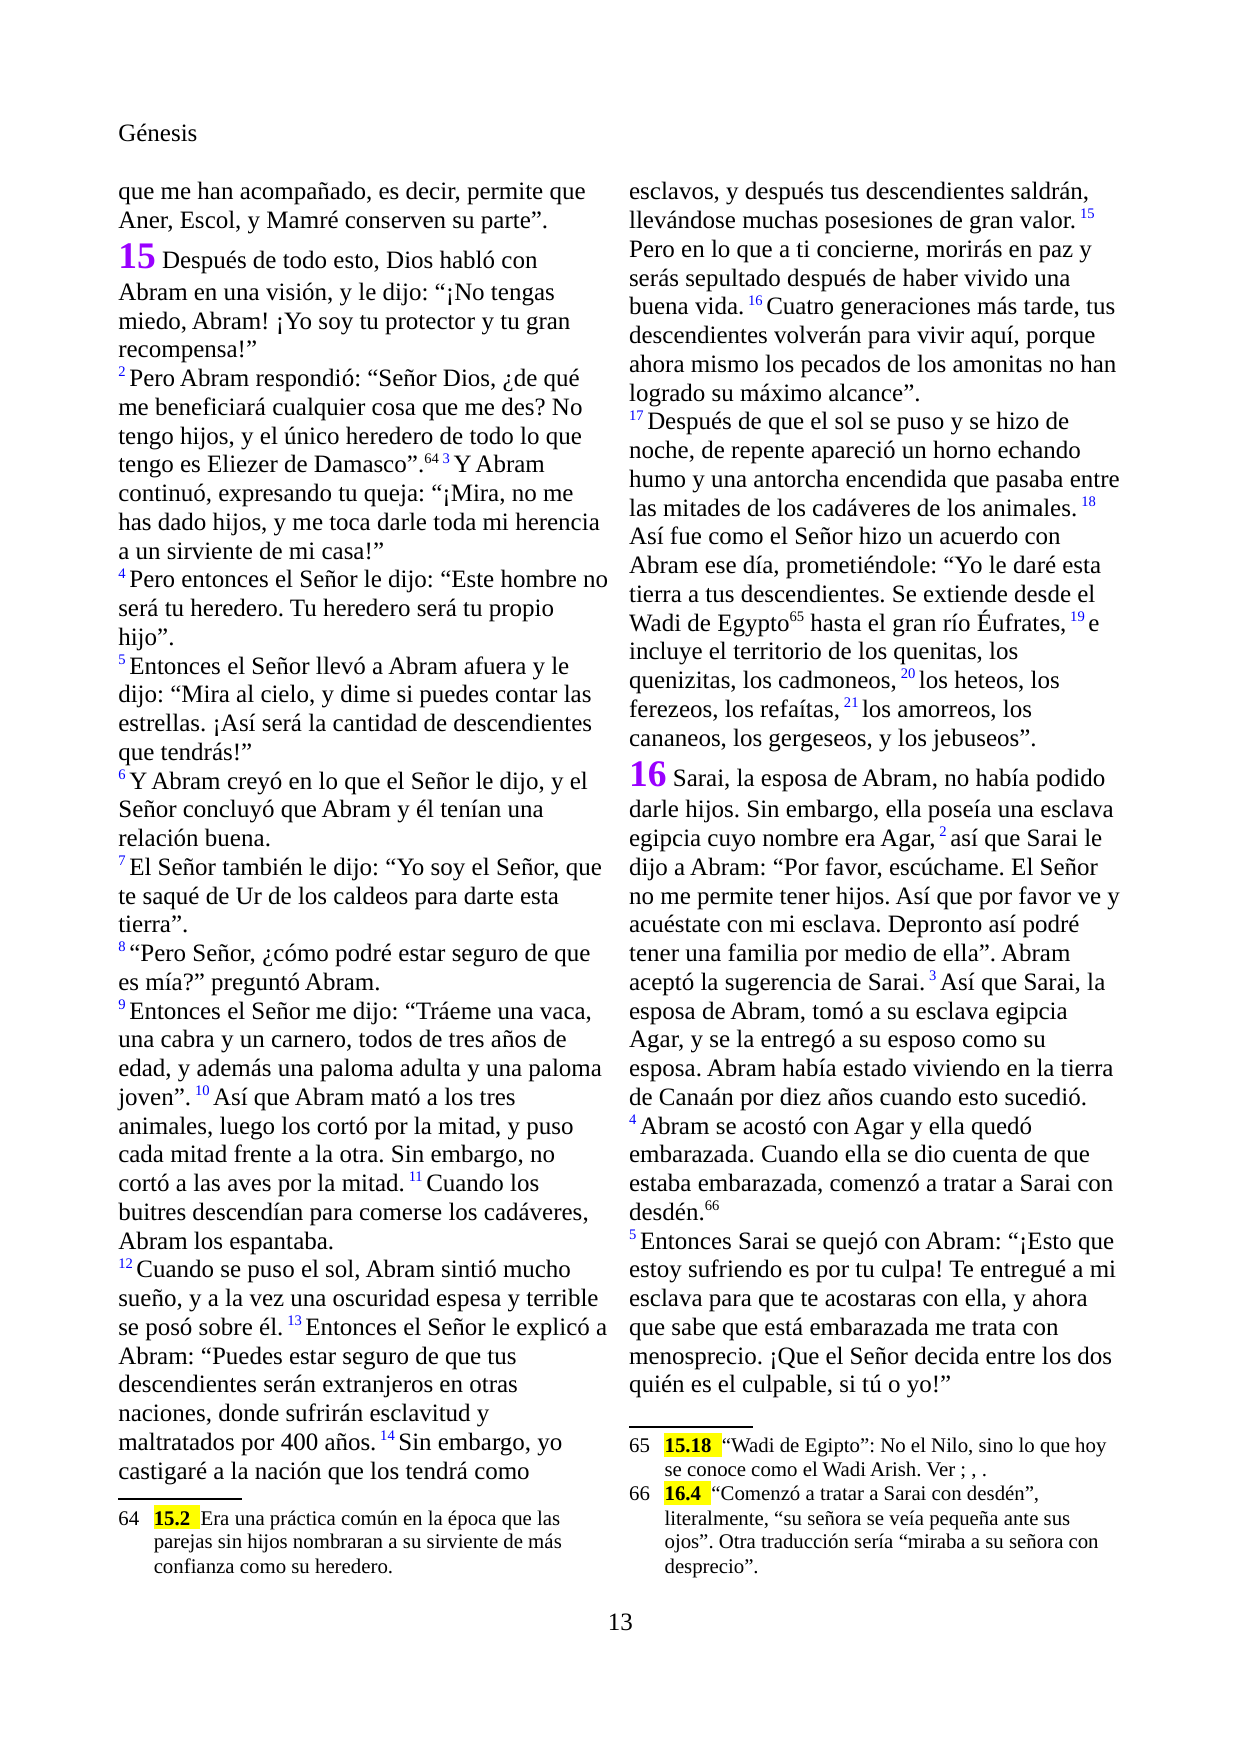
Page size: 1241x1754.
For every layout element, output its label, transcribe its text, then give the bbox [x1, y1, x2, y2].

text 4 Abram se acostó con Agar y ella quedó embarazada. Cuando ella se dio cuenta de que estaba embarazada, comenzó a tratar a Sarai con desdén. [629, 1111, 1122, 1226]
text 8 “Pero Señor, ¿cómo podré estar seguro de que es mía?” preguntó Abram. [118, 938, 611, 996]
text 4 Pero entonces el Señor le dijo: “Este hombre no será tu heredero. Tu heredero será tu propio hijo”. [118, 564, 611, 651]
text 16.4 “Comenzó a tratar a Sarai con desdén”, literalmente, “su señora se veía pequeña ante sus ojos”. Otra traducción sería “miraba a su señora con desprecio”. [629, 1481, 1122, 1578]
text 7 El Señor también le dijo: “Yo soy el Señor, que te saqué de Ur de los caldeos para darte esta tierra”. [118, 852, 611, 938]
text 5 Entonces el Señor llevó a Abram afuera y le dijo: “Mira al cielo, y dime si puedes contar las estrellas. ¡Así será la cantidad de descendientes que tendrás!” [118, 651, 611, 766]
text 16 Sarai, la esposa de Abram, no había podido darle hijos. Sin embargo, ella poseía una esclava egipcia cuyo nombre era Agar, 2 así que Sarai le dijo a Abram: “Por favor, escúchame. El Señor no me permite tener hijos. Así que por favor ve y acuéstate con mi esclava. Depronto así podré tener una familia por medio de ella”. Abram aceptó la sugerencia de Sarai. 3 Así que Sarai, la esposa de Abram, tomó a su esclava egipcia Agar, y se la entregó a su esposo como su esposa. Abram había estado viviendo en la tierra de Canaán por diez años cuando esto sucedió. [629, 751, 1122, 1111]
text 15.2 Era una práctica común en la época que las parejas sin hijos nombraran a su sirviente de más confianza como su heredero. [118, 1505, 611, 1578]
text 17 Después de que el sol se puso y se hizo de noche, de repente apareció un horno echando humo y una antorcha encendida que pasaba entre las mitades de los cadáveres de los animales. 18 Así fue como el Señor hizo un acuerdo con Abram ese día, prometiéndole: “Yo le daré esta tierra a tus descendientes. Se extiende desde el Wadi de Egypto hasta el gran río Éufrates, 19 e incluye el territorio de los quenitas, los quenizitas, los cadmoneos, 20 los heteos, los ferezeos, los refaítas, 21 los amorreos, los cananeos, los gergeseos, y los jebuseos”. [629, 406, 1122, 751]
text 6 Y Abram creyó en lo que el Señor le dijo, y el Señor concluyó que Abram y él tenían una relación buena. [118, 766, 611, 852]
text que me han acompañado, es decir, permite que Aner, Escol, y Mamré conserven su parte”. [118, 176, 611, 234]
text esclavos, y después tus descendientes saldrán, llevándose muchas posesiones de gran valor. 15 Pero en lo que a ti concierne, morirás en paz y serás sepultado después de haber vivido una buena vida. 16 Cuatro generaciones más tarde, tus descendientes volverán para vivir aquí, porque ahora mismo los pecados de los amonitas no han logrado su máximo alcance”. [629, 176, 1122, 406]
text 2 Pero Abram respondió: “Señor Dios, ¿de qué me beneficiará cualquier cosa que me des? No tengo hijos, y el único heredero de todo lo que tengo es Eliezer de Damasco”. 3 Y Abram continuó, expresando tu queja: “¡Mira, no me has dado hijos, y me toca darle toda mi herencia a un sirviente de mi casa!” [118, 363, 611, 564]
text 12 Cuando se puso el sol, Abram sintió mucho sueño, y a la vez una oscuridad espesa y terrible se posó sobre él. 13 Entonces el Señor le explicó a Abram: “Puedes estar seguro de que tus descendientes serán extranjeros en otras naciones, donde sufrirán esclavitud y maltratados por 400 años. 14 Sin embargo, yo castigaré a la nación que los tendrá como [118, 1254, 611, 1484]
text 15.18 “Wadi de Egipto”: No el Nilo, sino lo que hoy se conoce como el Wadi Arish. Ver ; , . [629, 1433, 1122, 1481]
text 5 Entonces Sarai se quejó con Abram: “¡Esto que estoy sufriendo es por tu culpa! Te entregué a mi esclava para que te acostaras con ella, y ahora que sabe que está embarazada me trata con menosprecio. ¡Que el Señor decida entre los dos quién es el culpable, si tú o yo!” [629, 1226, 1122, 1398]
text 9 Entonces el Señor me dijo: “Tráeme una vaca, una cabra y un carnero, todos de tres años de edad, y además una paloma adulta y una paloma joven”. 10 Así que Abram mató a los tres animales, luego los cortó por la mitad, y puso cada mitad frente a la otra. Sin embargo, no cortó a las aves por la mitad. 11 Cuando los buitres descendían para comerse los cadáveres, Abram los espantaba. [118, 996, 611, 1254]
text 15 Después de todo esto, Dios habló con Abram en una visión, y le dijo: “¡No tengas miedo, Abram! ¡Yo soy tu protector y tu gran recompensa!” [118, 234, 611, 363]
